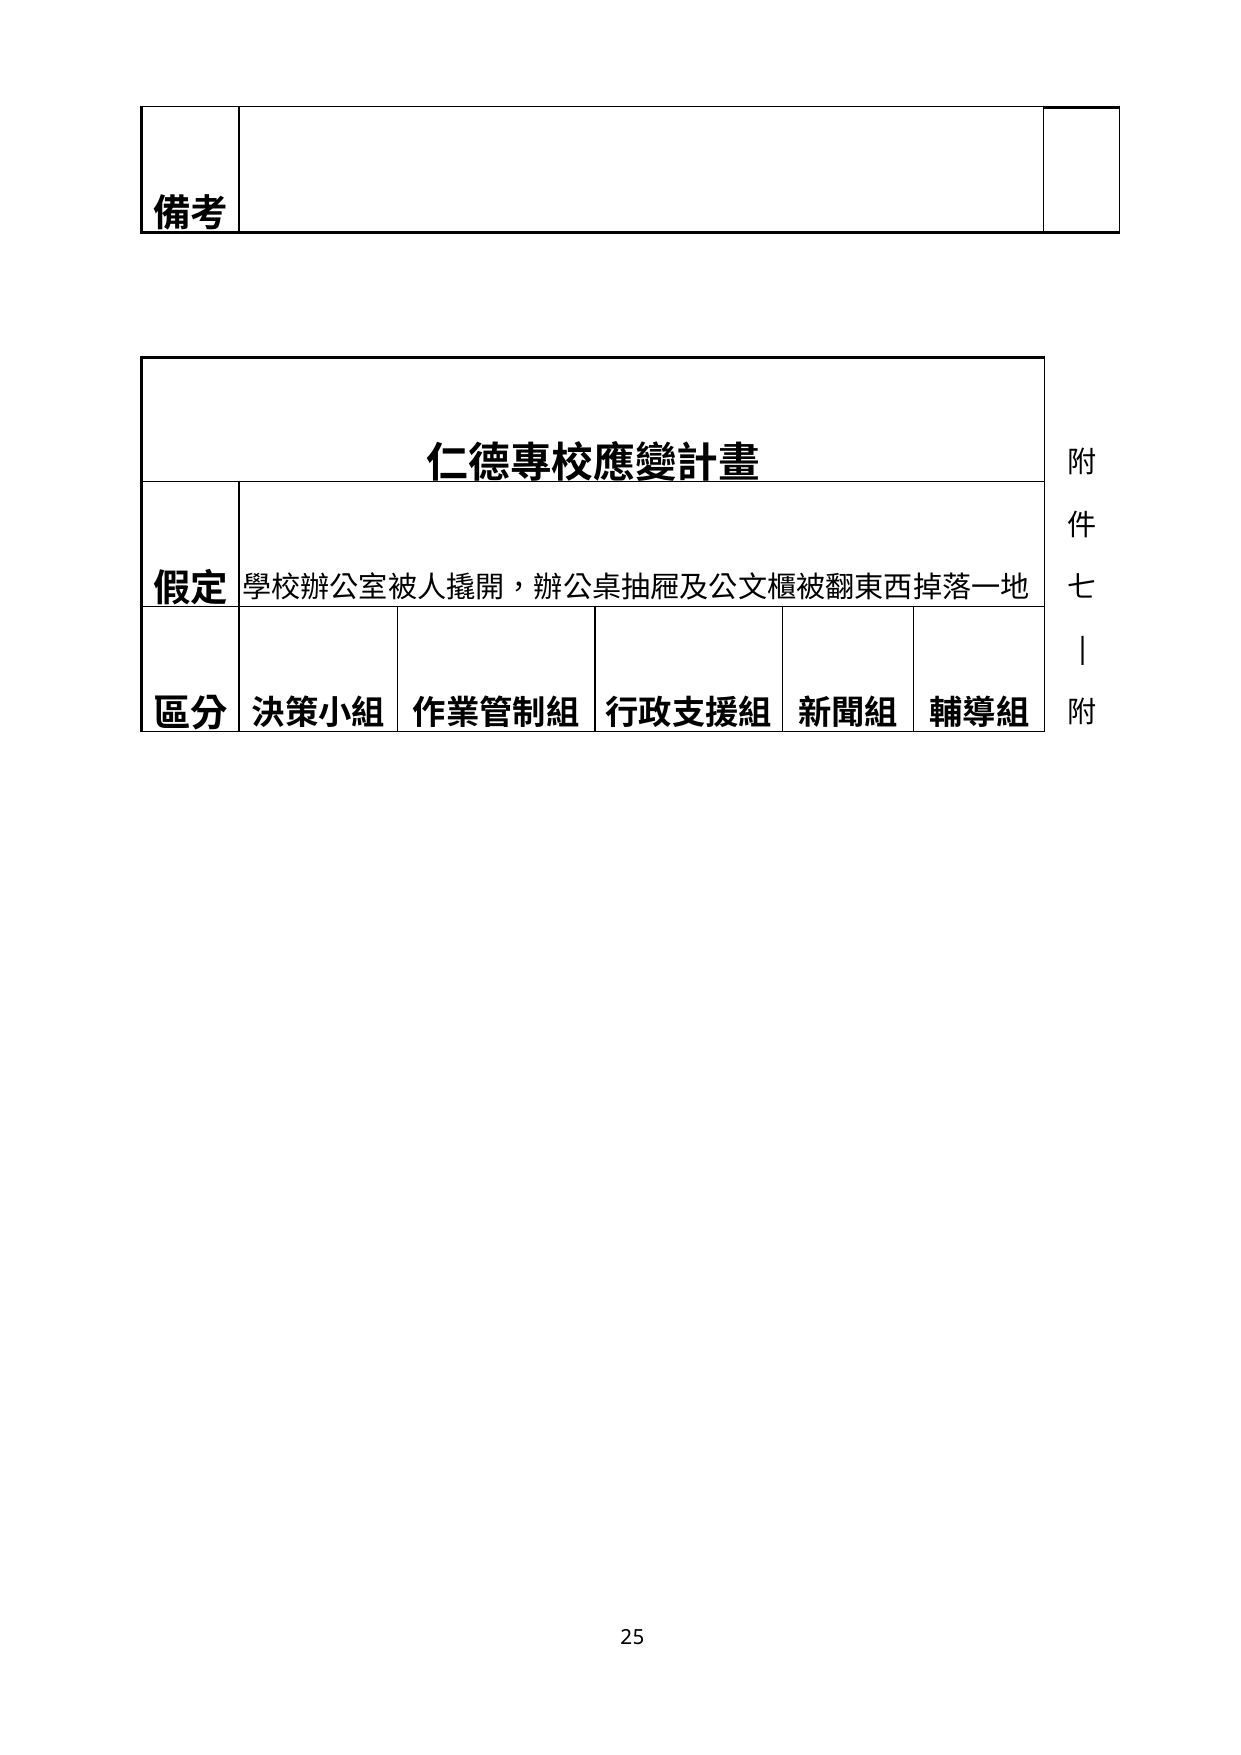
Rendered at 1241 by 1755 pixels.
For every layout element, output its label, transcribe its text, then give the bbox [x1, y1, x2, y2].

table_header 仁德專校應變計畫 [143, 359, 1044, 481]
table_cell 學校辦公室被人撬開，辦公桌抽屜及公文櫃被翻東西掉落一地 [240, 482, 1044, 606]
table_cell 新聞組 [783, 607, 913, 731]
table_cell 決策小組 [240, 607, 397, 731]
table_cell 備考 [143, 107, 238, 231]
table_header 附 件 七 | 附 [1045, 356, 1120, 731]
table_cell [240, 107, 1043, 231]
table_cell 作業管制組 [398, 607, 594, 731]
table_cell 假定 [143, 482, 238, 606]
table_cell 輔導組 [914, 607, 1044, 731]
table_cell 區分 [143, 607, 238, 731]
table_cell 行政支援組 [596, 607, 782, 731]
table_header [1044, 109, 1119, 231]
